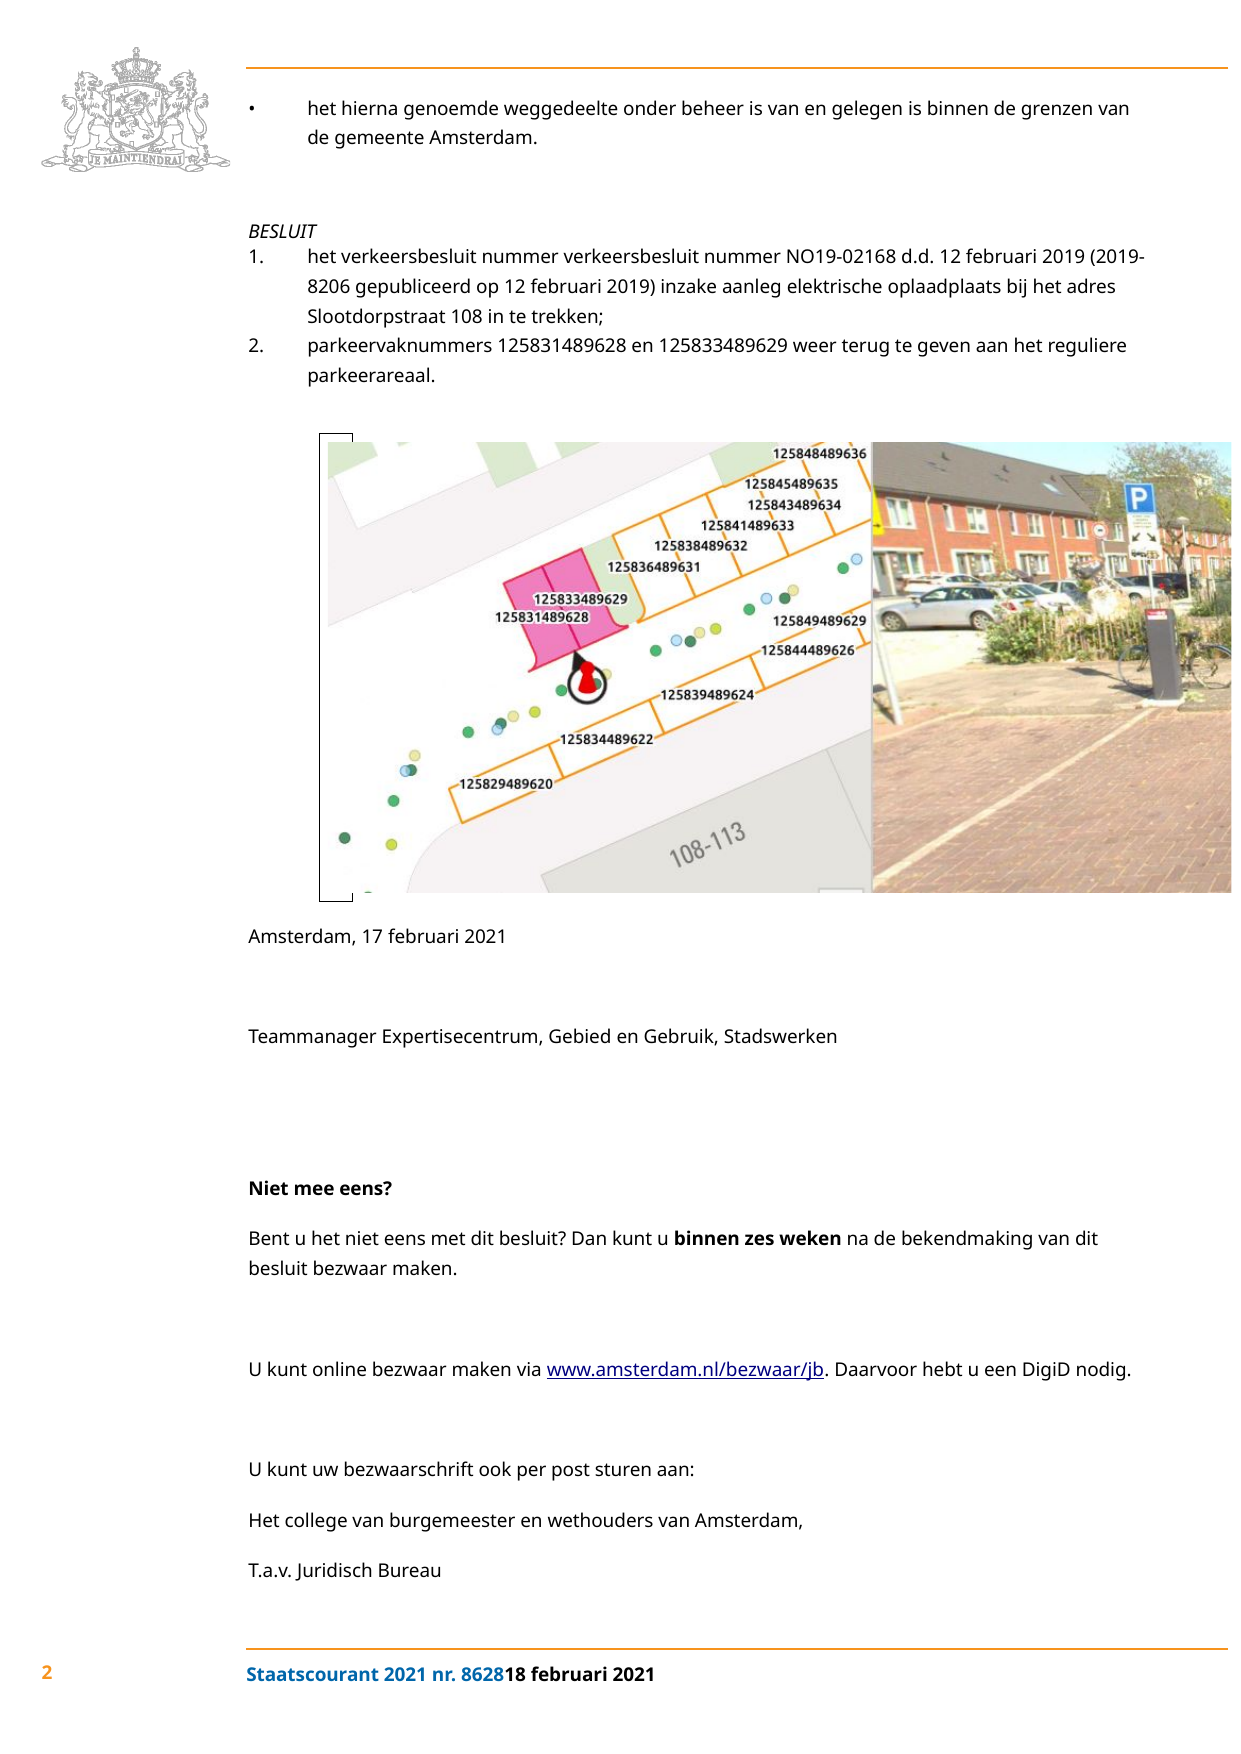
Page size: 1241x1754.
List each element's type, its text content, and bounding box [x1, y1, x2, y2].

text Amsterdam, 17 februari 2021 [248, 923, 1152, 949]
list parkeervaknummers 125831489628 en 125833489629 weer terug te geven aan het reguliere parkeerareaal. [248, 332, 1152, 388]
text Het college van burgemeester en wethouders van Amsterdam, [248, 1507, 1152, 1533]
text Niet mee eens? [248, 1175, 1152, 1201]
text Teammanager Expertisecentrum, Gebied en Gebruik, Stadswerken [248, 1024, 1152, 1049]
text T.a.v. Juridisch Bureau [248, 1557, 1152, 1583]
text U kunt uw bezwaarschrift ook per post sturen aan: [248, 1457, 1152, 1482]
list het verkeersbesluit nummer verkeersbesluit nummer NO19-02168 d.d. 12 februari 2019 (2019-8206 gepubliceerd op 12 februari 2019) inzake aanleg elektrische oplaadplaats bij het adres Slootdorpstraat 108 in te trekken; [248, 244, 1152, 328]
list het hierna genoemde weggedeelte onder beheer is van en gelegen is binnen de grenzen van de gemeente Amsterdam. [248, 95, 1152, 150]
picture [327, 442, 1232, 893]
text BESLUIT [248, 218, 1152, 244]
text U kunt online bezwaar maken via www.amsterdam.nl/bezwaar/jb. Daarvoor hebt u een DigiD nodig. [248, 1356, 1152, 1382]
picture [41, 47, 231, 172]
text Bent u het niet eens met dit besluit? Dan kunt u binnen zes weken na de bekendmaking van dit besluit bezwaar maken. [248, 1225, 1152, 1281]
